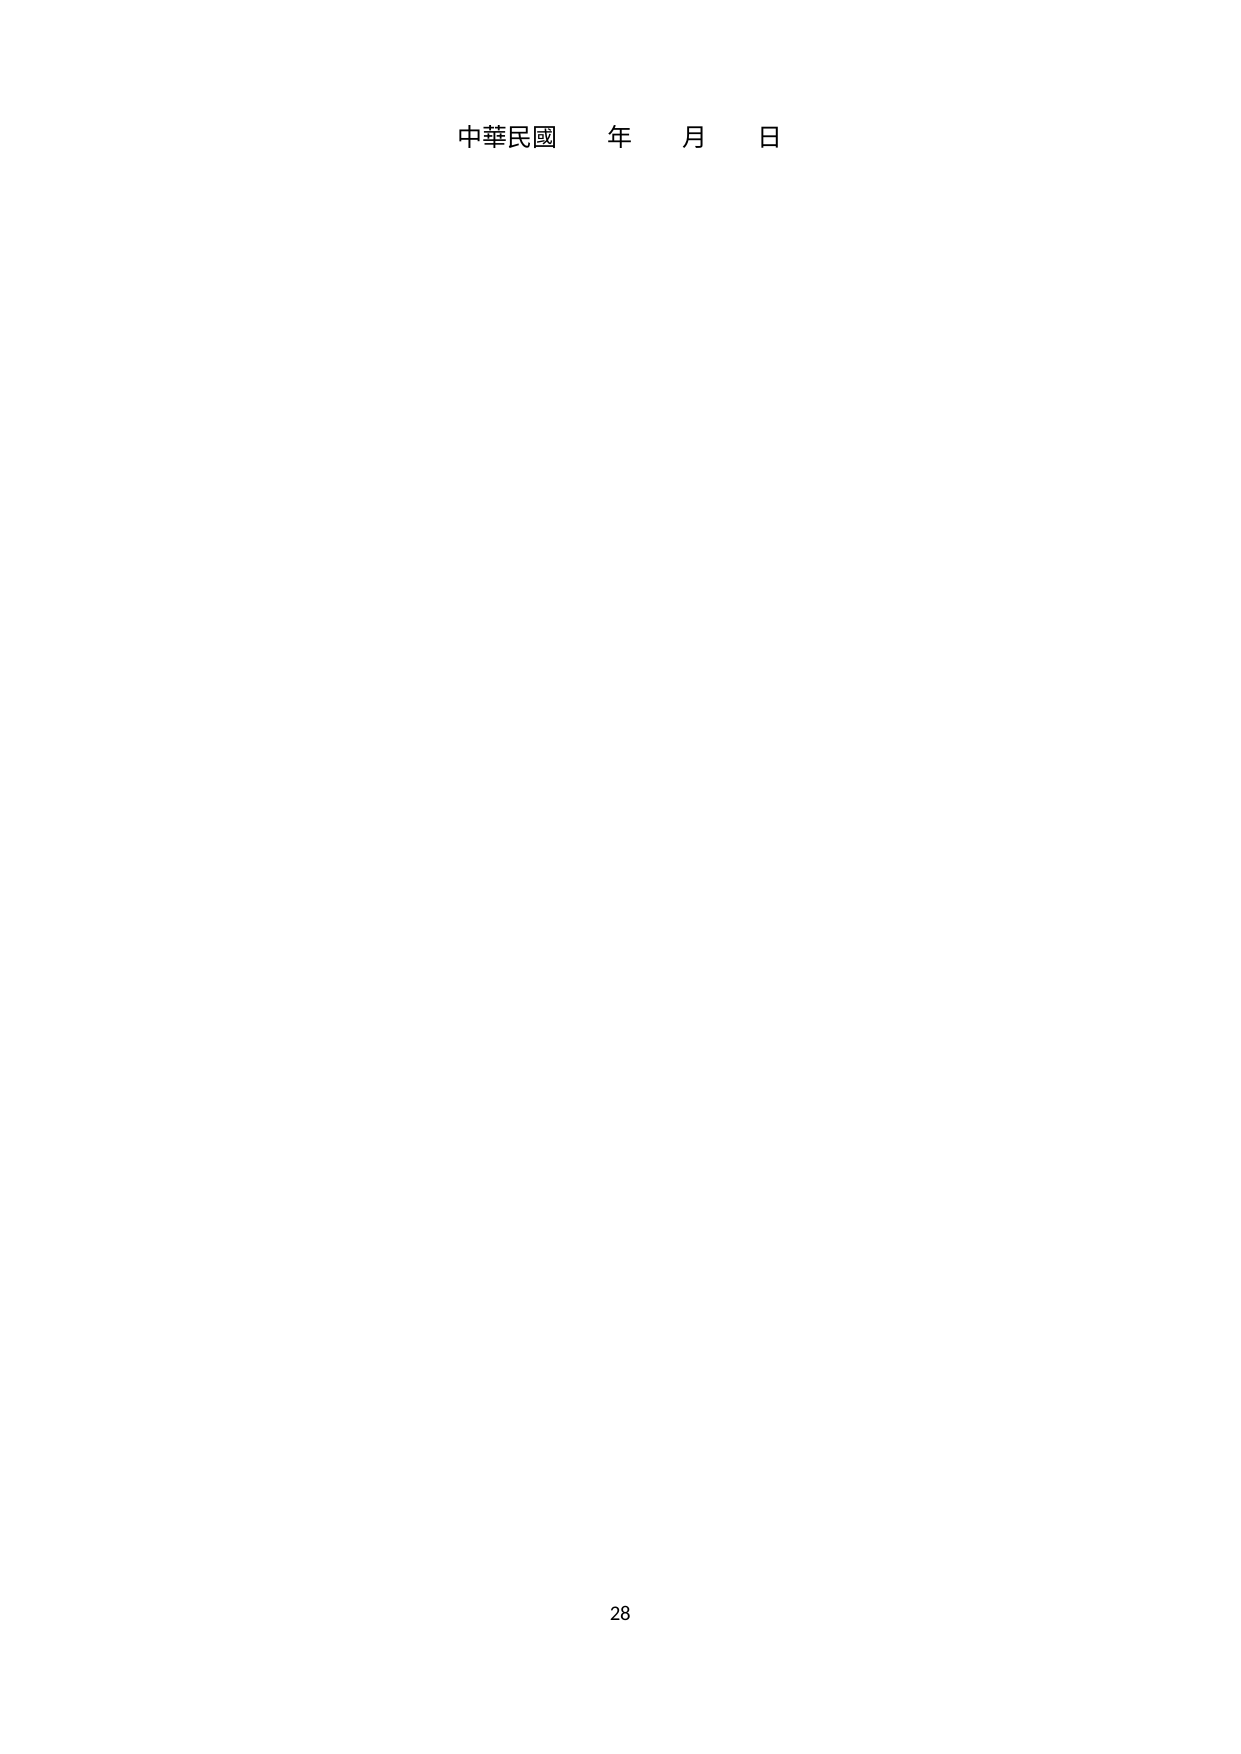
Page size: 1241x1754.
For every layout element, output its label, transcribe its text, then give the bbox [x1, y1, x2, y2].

text 中華民國 年 月 日 [112, 94, 1128, 157]
